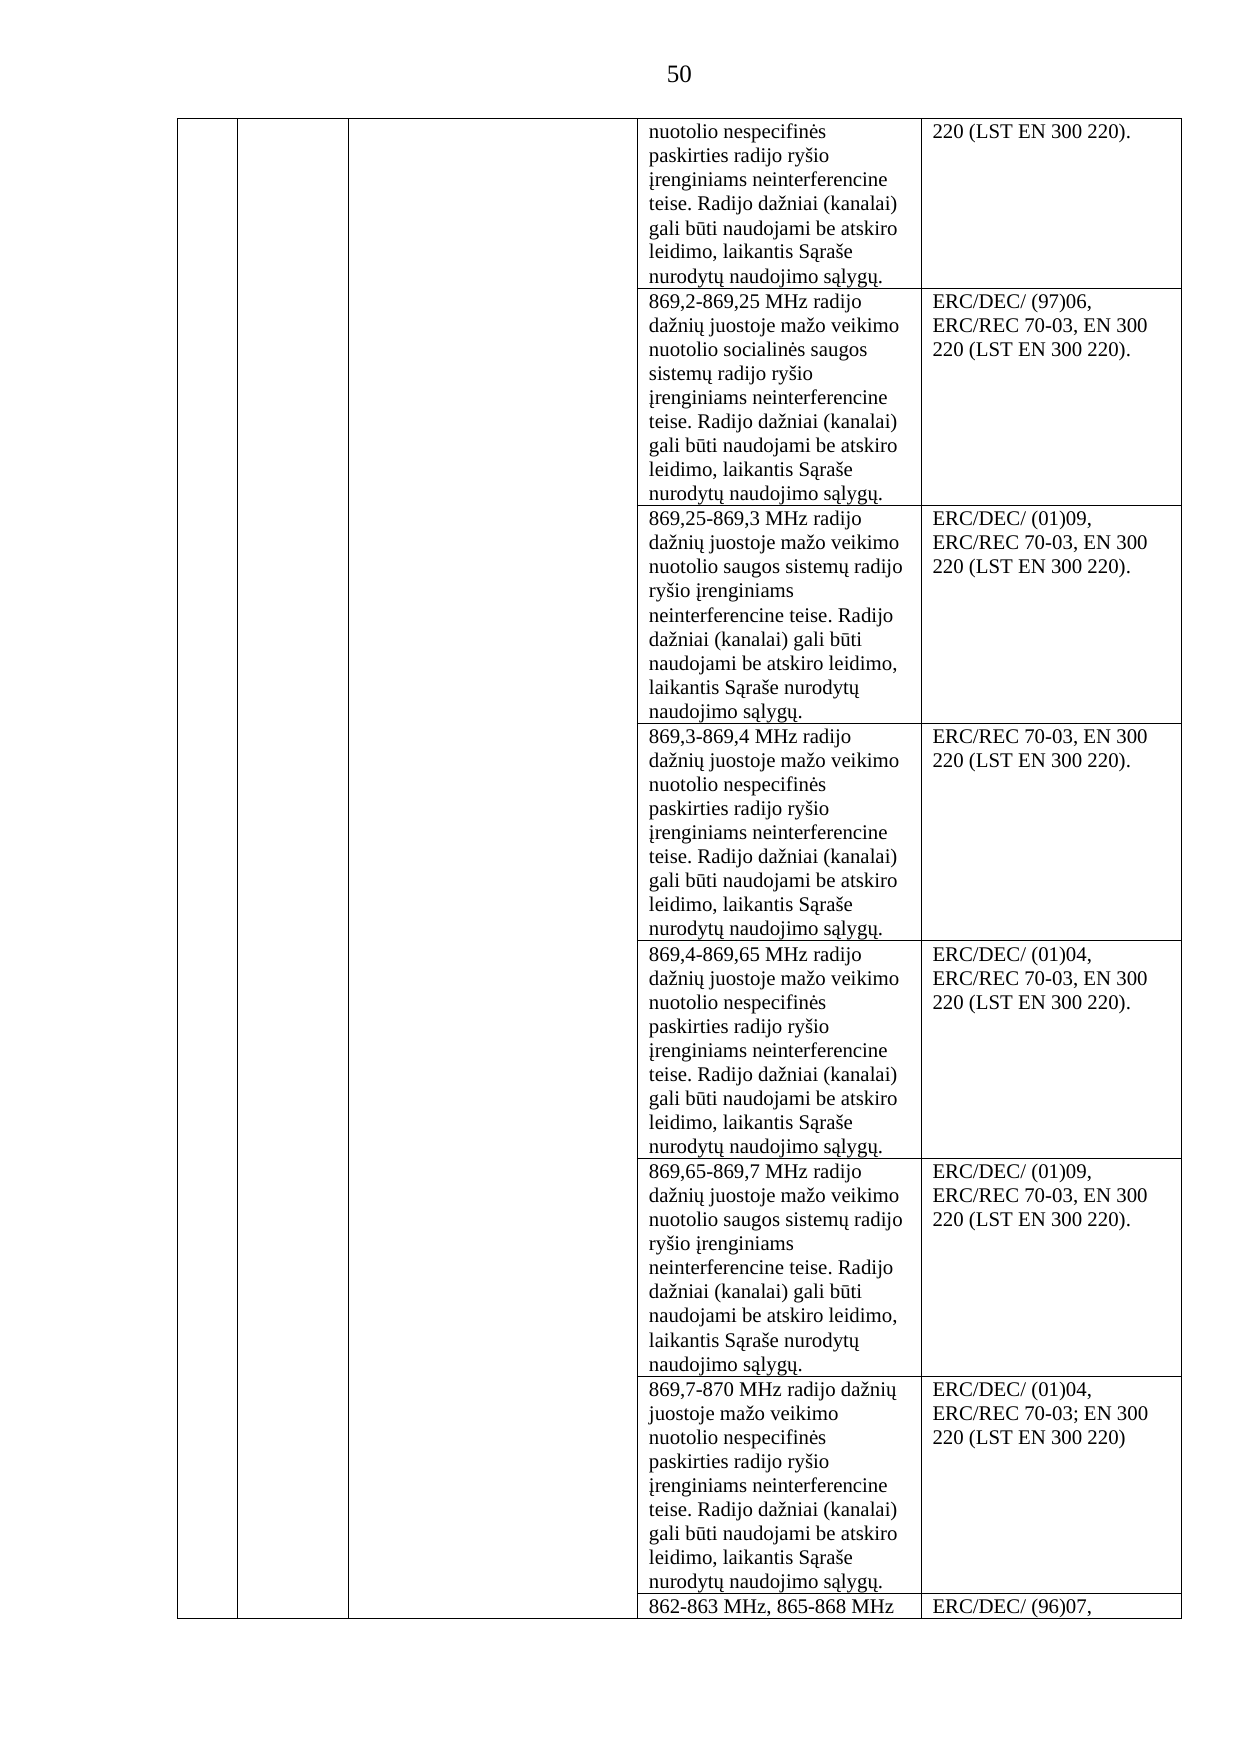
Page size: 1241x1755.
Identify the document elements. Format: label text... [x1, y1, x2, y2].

table_cell 869,65-869,7 MHz radijo dažnių juostoje mažo veikimo nuotolio saugos sistemų radijo ryšio įrenginiams neinterferencine teise. Radijo dažniai (kanalai) gali būti naudojami be atskiro leidimo, laikantis Sąraše nurodytų naudojimo sąlygų. [638, 1159, 921, 1376]
table_cell 869,2-869,25 MHz radijo dažnių juostoje mažo veikimo nuotolio socialinės saugos sistemų radijo ryšio įrenginiams neinterferencine teise. Radijo dažniai (kanalai) gali būti naudojami be atskiro leidimo, laikantis Sąraše nurodytų naudojimo sąlygų. [638, 289, 921, 505]
table_cell ERC/DEC/ (01)09, ERC/REC 70-03, EN 300 220 (LST EN 300 220). [922, 1159, 1181, 1376]
table_cell [238, 119, 348, 1618]
table_cell nuotolio nespecifinės paskirties radijo ryšio įrenginiams neinterferencine teise. Radijo dažniai (kanalai) gali būti naudojami be atskiro leidimo, laikantis Sąraše nurodytų naudojimo sąlygų. [638, 119, 921, 288]
table_cell ERC/DEC/ (01)04, ERC/REC 70-03; EN 300 220 (LST EN 300 220) [922, 1377, 1181, 1593]
table_cell ERC/REC 70-03, EN 300 220 (LST EN 300 220). [922, 724, 1181, 940]
table_cell 869,25-869,3 MHz radijo dažnių juostoje mažo veikimo nuotolio saugos sistemų radijo ryšio įrenginiams neinterferencine teise. Radijo dažniai (kanalai) gali būti naudojami be atskiro leidimo, laikantis Sąraše nurodytų naudojimo sąlygų. [638, 506, 921, 723]
table_cell ERC/DEC/ (01)04, ERC/REC 70-03, EN 300 220 (LST EN 300 220). [922, 941, 1181, 1158]
table_cell ERC/DEC/ (97)06, ERC/REC 70-03, EN 300 220 (LST EN 300 220). [922, 289, 1181, 505]
table_cell 862-863 MHz, 865-868 MHz [638, 1594, 921, 1618]
table_cell 220 (LST EN 300 220). [922, 119, 1181, 288]
table_cell 869,7-870 MHz radijo dažnių juostoje mažo veikimo nuotolio nespecifinės paskirties radijo ryšio įrenginiams neinterferencine teise. Radijo dažniai (kanalai) gali būti naudojami be atskiro leidimo, laikantis Sąraše nurodytų naudojimo sąlygų. [638, 1377, 921, 1593]
table_cell ERC/DEC/ (96)07, [922, 1594, 1181, 1618]
table_cell ERC/DEC/ (01)09, ERC/REC 70-03, EN 300 220 (LST EN 300 220). [922, 506, 1181, 723]
table_cell [178, 119, 237, 1618]
table_cell 869,3-869,4 MHz radijo dažnių juostoje mažo veikimo nuotolio nespecifinės paskirties radijo ryšio įrenginiams neinterferencine teise. Radijo dažniai (kanalai) gali būti naudojami be atskiro leidimo, laikantis Sąraše nurodytų naudojimo sąlygų. [638, 724, 921, 940]
table_cell 869,4-869,65 MHz radijo dažnių juostoje mažo veikimo nuotolio nespecifinės paskirties radijo ryšio įrenginiams neinterferencine teise. Radijo dažniai (kanalai) gali būti naudojami be atskiro leidimo, laikantis Sąraše nurodytų naudojimo sąlygų. [638, 941, 921, 1158]
table_cell [349, 119, 637, 1618]
